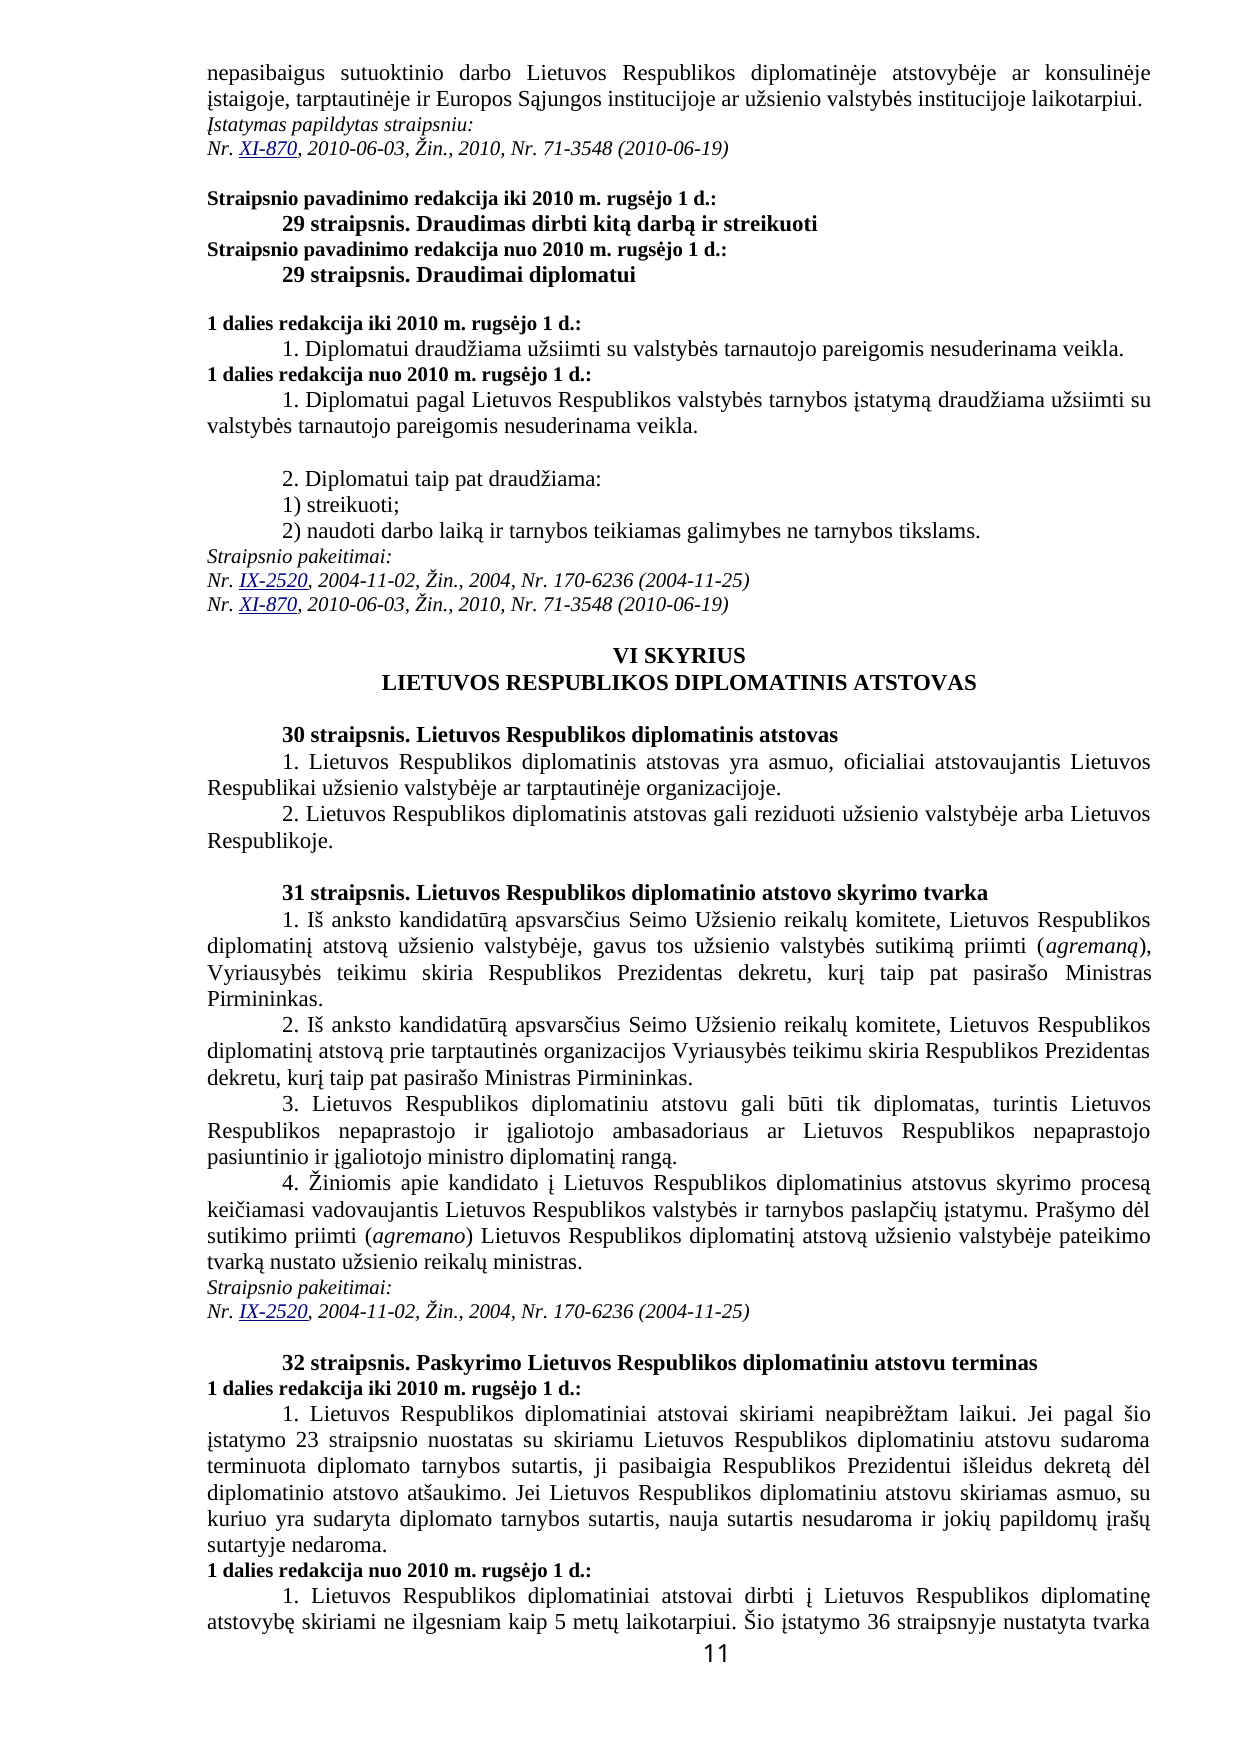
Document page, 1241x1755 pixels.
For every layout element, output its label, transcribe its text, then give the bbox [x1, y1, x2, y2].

text 1. Diplomatui draudžiama užsiimti su valstybės tarnautojo pareigomis nesuderinama veikla. [207, 335, 1152, 362]
text 3. Lietuvos Respublikos diplomatiniu atstovu gali būti tik diplomatas, turintis Lietuvos Respublikos nepaprastojo ir įgaliotojo ambasadoriaus ar Lietuvos Respublikos nepaprastojo pasiuntinio ir įgaliotojo ministro diplomatinį rangą. [207, 1090, 1152, 1169]
text Straipsnio pavadinimo redakcija nuo 2010 m. rugsėjo 1 d.: [207, 237, 1152, 261]
text Straipsnio pavadinimo redakcija iki 2010 m. rugsėjo 1 d.: [207, 186, 1152, 210]
text 31 straipsnis. Lietuvos Respublikos diplomatinio atstovo skyrimo tvarka [207, 879, 1152, 906]
text 29 straipsnis. Draudimas dirbti kitą darbą ir streikuoti [207, 210, 1152, 237]
text Įstatymas papildytas straipsniu: [207, 112, 1152, 136]
text nepasibaigus sutuoktinio darbo Lietuvos Respublikos diplomatinėje atstovybėje ar konsulinėje įstaigoje, tarptautinėje ir Europos Sąjungos institucijoje ar užsienio valstybės institucijoje laikotarpiui. [207, 59, 1152, 112]
text 1 dalies redakcija nuo 2010 m. rugsėjo 1 d.: [207, 362, 1152, 386]
text LIETUVOS RESPUBLIKOS DIPLOMATINIS ATSTOVAS [207, 669, 1152, 695]
text 30 straipsnis. Lietuvos Respublikos diplomatinis atstovas [207, 721, 1152, 748]
text 1 dalies redakcija nuo 2010 m. rugsėjo 1 d.: [207, 1558, 1152, 1582]
text 2. Diplomatui taip pat draudžiama: [207, 465, 1152, 491]
text Straipsnio pakeitimai: [207, 544, 1152, 568]
text Straipsnio pakeitimai: [207, 1275, 1152, 1299]
text Nr. IX-2520, 2004-11-02, Žin., 2004, Nr. 170-6236 (2004-11-25) [207, 1299, 1152, 1323]
text Nr. XI-870, 2010-06-03, Žin., 2010, Nr. 71-3548 (2010-06-19) [207, 592, 1152, 616]
text 4. Žiniomis apie kandidato į Lietuvos Respublikos diplomatinius atstovus skyrimo procesą keičiamasi vadovaujantis Lietuvos Respublikos valstybės ir tarnybos paslapčių įstatymu. Prašymo dėl sutikimo priimti (agremano) Lietuvos Respublikos diplomatinį atstovą užsienio valstybėje pateikimo tvarką nustato užsienio reikalų ministras. [207, 1169, 1152, 1275]
text 2. Lietuvos Respublikos diplomatinis atstovas gali reziduoti užsienio valstybėje arba Lietuvos Respublikoje. [207, 800, 1152, 853]
text 1 dalies redakcija iki 2010 m. rugsėjo 1 d.: [207, 1376, 1152, 1400]
text Nr. IX-2520, 2004-11-02, Žin., 2004, Nr. 170-6236 (2004-11-25) [207, 568, 1152, 592]
text 1. Lietuvos Respublikos diplomatiniai atstovai skiriami neapibrėžtam laikui. Jei pagal šio įstatymo 23 straipsnio nuostatas su skiriamu Lietuvos Respublikos diplomatiniu atstovu sudaroma terminuota diplomato tarnybos sutartis, ji pasibaigia Respublikos Prezidentui išleidus dekretą dėl diplomatinio atstovo atšaukimo. Jei Lietuvos Respublikos diplomatiniu atstovu skiriamas asmuo, su kuriuo yra sudaryta diplomato tarnybos sutartis, nauja sutartis nesudaroma ir jokių papildomų įrašų sutartyje nedaroma. [207, 1400, 1152, 1558]
text 1 dalies redakcija iki 2010 m. rugsėjo 1 d.: [207, 311, 1152, 335]
text 1. Lietuvos Respublikos diplomatinis atstovas yra asmuo, oficialiai atstovaujantis Lietuvos Respublikai užsienio valstybėje ar tarptautinėje organizacijoje. [207, 748, 1152, 800]
text 1. Lietuvos Respublikos diplomatiniai atstovai dirbti į Lietuvos Respublikos diplomatinę atstovybę skiriami ne ilgesniam kaip 5 metų laikotarpiui. Šio įstatymo 36 straipsnyje nustatyta tvarka [207, 1582, 1152, 1634]
text 2. Iš anksto kandidatūrą apsvarsčius Seimo Užsienio reikalų komitete, Lietuvos Respublikos diplomatinį atstovą prie tarptautinės organizacijos Vyriausybės teikimu skiria Respublikos Prezidentas dekretu, kurį taip pat pasirašo Ministras Pirmininkas. [207, 1011, 1152, 1090]
text 2) naudoti darbo laiką ir tarnybos teikiamas galimybes ne tarnybos tikslams. [207, 517, 1152, 544]
text VI SKYRIUS [207, 642, 1152, 669]
text 1. Diplomatui pagal Lietuvos Respublikos valstybės tarnybos įstatymą draudžiama užsiimti su valstybės tarnautojo pareigomis nesuderinama veikla. [207, 386, 1152, 438]
text 1. Iš anksto kandidatūrą apsvarsčius Seimo Užsienio reikalų komitete, Lietuvos Respublikos diplomatinį atstovą užsienio valstybėje, gavus tos užsienio valstybės sutikimą priimti (agremaną), Vyriausybės teikimu skiria Respublikos Prezidentas dekretu, kurį taip pat pasirašo Ministras Pirmininkas. [207, 906, 1152, 1011]
text 1) streikuoti; [207, 491, 1152, 517]
text 29 straipsnis. Draudimai diplomatui [207, 261, 1152, 287]
text Nr. XI-870, 2010-06-03, Žin., 2010, Nr. 71-3548 (2010-06-19) [207, 136, 1152, 160]
text 32 straipsnis. Paskyrimo Lietuvos Respublikos diplomatiniu atstovu terminas [207, 1349, 1152, 1376]
